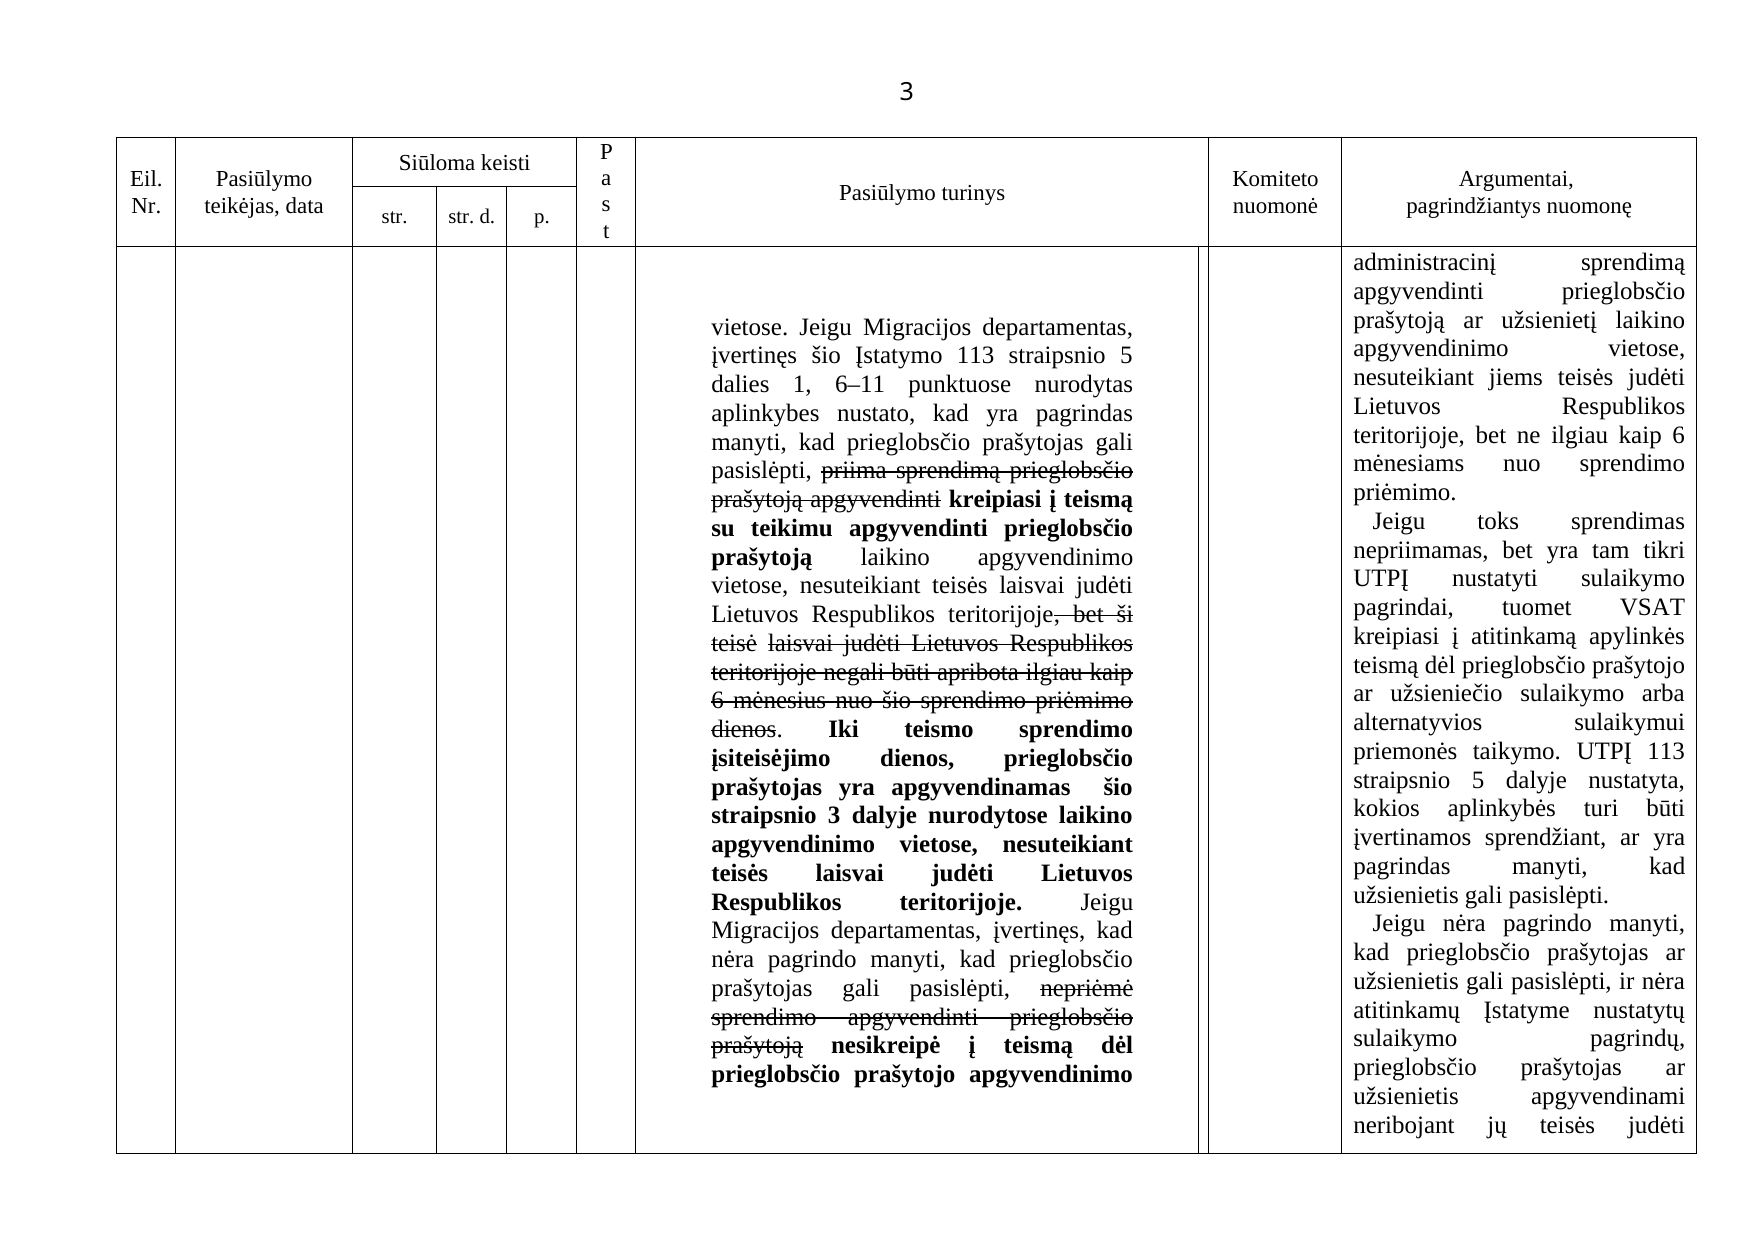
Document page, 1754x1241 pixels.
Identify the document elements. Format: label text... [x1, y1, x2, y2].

table_cell [353, 247, 436, 1153]
table_header Siūloma keisti [353, 138, 576, 186]
table_cell str. [353, 187, 436, 246]
table_cell [176, 247, 352, 1153]
table_header Pasiūlymo teikėjas, data [176, 138, 352, 246]
table_cell administracinį sprendimą apgyvendinti prieglobsčio prašytoją ar užsienietį laikino apgyvendinimo vietose, nesuteikiant jiems teisės judėti Lietuvos Respublikos teritorijoje, bet ne ilgiau kaip 6 mėnesiams nuo sprendimo priėmimo. Jeigu toks sprendimas nepriimamas, bet yra tam tikri UTPĮ nustatyti sulaikymo pagrindai, tuomet VSAT kreipiasi į atitinkamą apylinkės teismą dėl prieglobsčio prašytojo ar užsieniečio sulaikymo arba alternatyvios sulaikymui priemonės taikymo. UTPĮ 113 straipsnio 5 dalyje nustatyta, kokios aplinkybės turi būti įvertinamos sprendžiant, ar yra pagrindas manyti, kad užsienietis gali pasislėpti. Jeigu nėra pagrindo manyti, kad prieglobsčio prašytojas ar užsienietis gali pasislėpti, ir nėra atitinkamų Įstatyme nustatytų sulaikymo pagrindų, prieglobsčio prašytojas ar užsienietis apgyvendinami neribojant jų teisės judėti [1342, 247, 1696, 1153]
table_header Pasiūlymo turinys [636, 138, 1208, 246]
table_header Eil. Nr. [117, 138, 175, 246]
table_header Komiteto nuomonė [1209, 138, 1341, 246]
table_header Pastabos [577, 138, 635, 246]
table_cell [577, 247, 635, 1153]
table_cell str. d. [437, 187, 506, 246]
table_cell [1209, 247, 1341, 1153]
table_cell [437, 247, 506, 1153]
table_cell [507, 247, 576, 1153]
table_cell p. [507, 187, 576, 246]
table_header Argumentai, pagrindžiantys nuomonę [1342, 138, 1696, 246]
table_cell [117, 247, 175, 1153]
